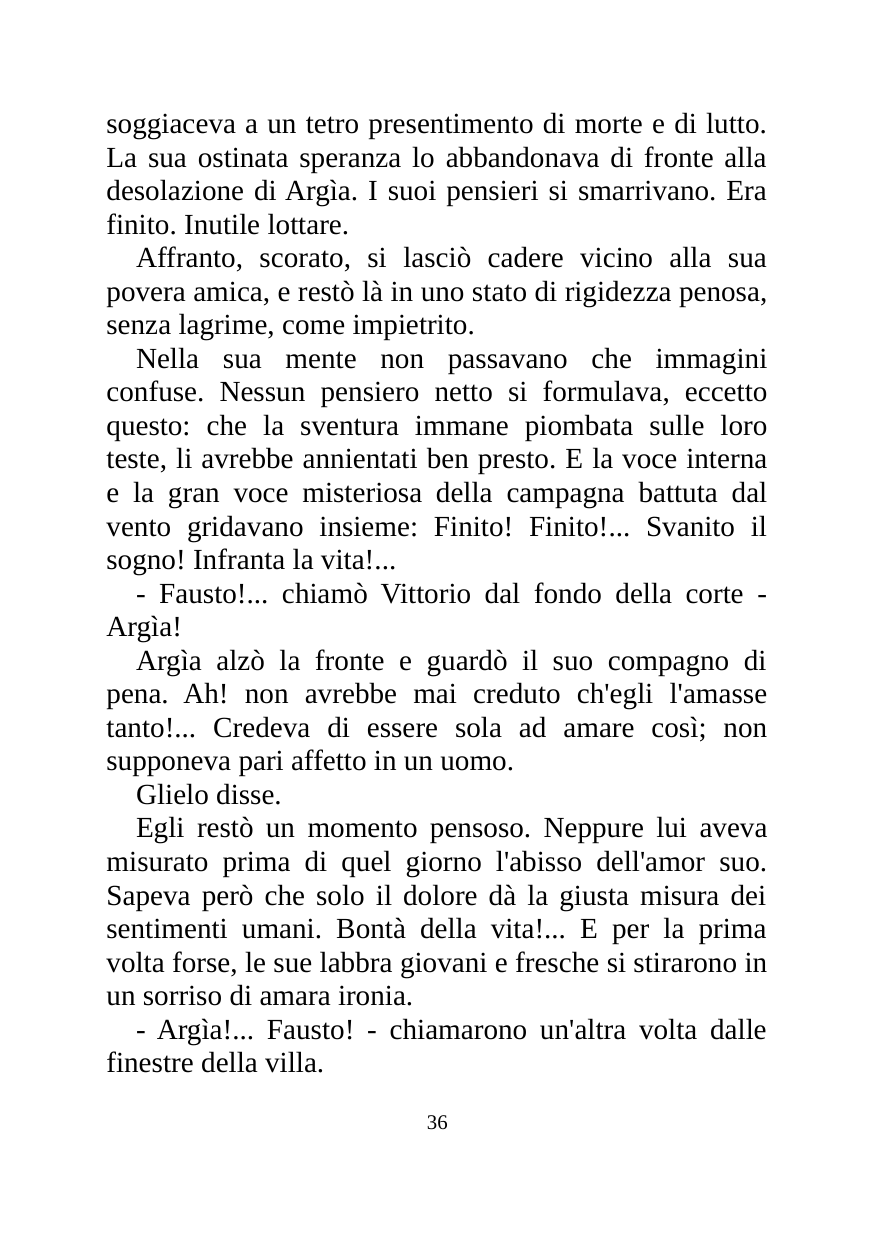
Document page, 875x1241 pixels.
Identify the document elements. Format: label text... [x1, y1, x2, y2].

text - Argìa!... Fausto! - chiamarono un'altra volta dalle finestre della villa. [106, 1012, 768, 1079]
text soggiaceva a un tetro presentimento di morte e di lutto. La sua ostinata speranza lo abbandonava di fronte alla desolazione di Argìa. I suoi pensieri si smarrivano. Era finito. Inutile lottare. [106, 106, 768, 240]
text - Fausto!... chiamò Vittorio dal fondo della corte - Argìa! [106, 576, 768, 643]
text Affranto, scorato, si lasciò cadere vicino alla sua povera amica, e restò là in uno stato di rigidezza penosa, senza lagrime, come impietrito. [106, 240, 768, 341]
text Egli restò un momento pensoso. Neppure lui aveva misurato prima di quel giorno l'abisso dell'amor suo. Sapeva però che solo il dolore dà la giusta misura dei sentimenti umani. Bontà della vita!... E per la prima volta forse, le sue labbra giovani e fresche si stirarono in un sorriso di amara ironia. [106, 811, 768, 1012]
text Nella sua mente non passavano che immagini confuse. Nessun pensiero netto si formulava, eccetto questo: che la sventura immane piombata sulle loro teste, li avrebbe annientati ben presto. E la voce interna e la gran voce misteriosa della campagna battuta dal vento gridavano insieme: Finito! Finito!... Svanito il sogno! Infranta la vita!... [106, 341, 768, 576]
text Argìa alzò la fronte e guardò il suo compagno di pena. Ah! non avrebbe mai creduto ch'egli l'amasse tanto!... Credeva di essere sola ad amare così; non supponeva pari affetto in un uomo. [106, 643, 768, 777]
text Glielo disse. [106, 777, 768, 811]
